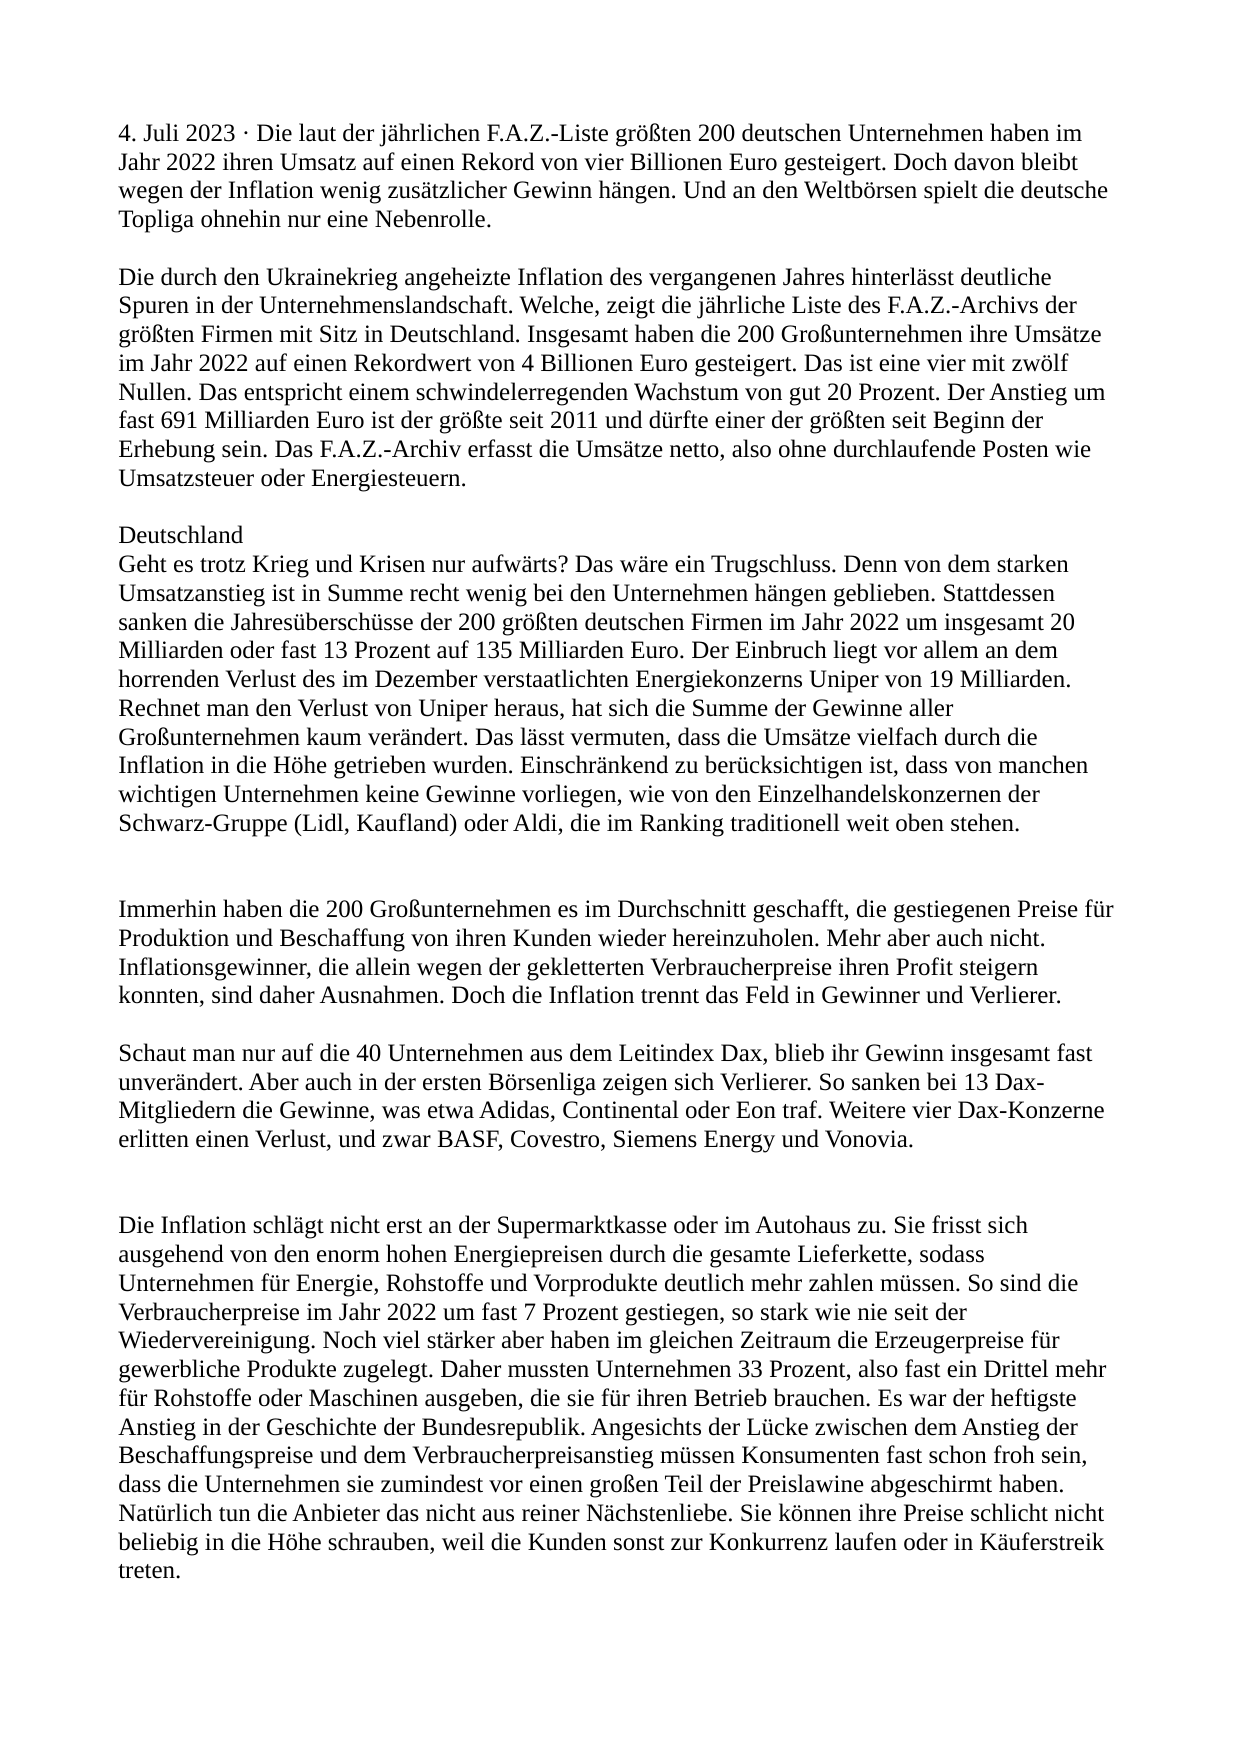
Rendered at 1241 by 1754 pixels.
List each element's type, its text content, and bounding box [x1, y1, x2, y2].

text 4. Juli 2023 · Die laut der jährlichen F.A.Z.-Liste größten 200 deutschen Unternehmen haben im Jahr 2022 ihren Umsatz auf einen Rekord von vier Billionen Euro gesteigert. Doch davon bleibt wegen der Inflation wenig zusätzlicher Gewinn hängen. Und an den Weltbörsen spielt die deutsche Topliga ohnehin nur eine Nebenrolle. [118, 118, 1122, 233]
text Die Inflation schlägt nicht erst an der Supermarktkasse oder im Autohaus zu. Sie frisst sich ausgehend von den enorm hohen Energiepreisen durch die gesamte Lieferkette, sodass Unternehmen für Energie, Rohstoffe und Vorprodukte deutlich mehr zahlen müssen. So sind die Verbraucherpreise im Jahr 2022 um fast 7 Prozent gestiegen, so stark wie nie seit der Wiedervereinigung. Noch viel stärker aber haben im gleichen Zeitraum die Erzeugerpreise für gewerbliche Produkte zugelegt. Daher mussten Unternehmen 33 Prozent, also fast ein Drittel mehr für Rohstoffe oder Maschinen ausgeben, die sie für ihren Betrieb brauchen. Es war der heftigste Anstieg in der Geschichte der Bundesrepublik. Angesichts der Lücke zwischen dem Anstieg der Beschaffungspreise und dem Verbraucherpreisanstieg müssen Konsumenten fast schon froh sein, dass die Unternehmen sie zumindest vor einen großen Teil der Preislawine abgeschirmt haben. Natürlich tun die Anbieter das nicht aus reiner Nächstenliebe. Sie können ihre Preise schlicht nicht beliebig in die Höhe schrauben, weil die Kunden sonst zur Konkurrenz laufen oder in Käuferstreik treten. [118, 1211, 1122, 1584]
text Geht es trotz Krieg und Krisen nur aufwärts? Das wäre ein Trugschluss. Denn von dem starken Umsatzanstieg ist in Summe recht wenig bei den Unternehmen hängen geblieben. Stattdessen sanken die Jahresüberschüsse der 200 größten deutschen Firmen im Jahr 2022 um insgesamt 20 Milliarden oder fast 13 Prozent auf 135 Milliarden Euro. Der Einbruch liegt vor allem an dem horrenden Verlust des im Dezember verstaatlichten Energiekonzerns Uniper von 19 Milliarden. Rechnet man den Verlust von Uniper heraus, hat sich die Summe der Gewinne aller Großunternehmen kaum verändert. Das lässt vermuten, dass die Umsätze vielfach durch die Inflation in die Höhe getrieben wurden. Einschränkend zu berücksichtigen ist, dass von manchen wichtigen Unternehmen keine Gewinne vorliegen, wie von den Einzelhandelskonzernen der Schwarz-Gruppe (Lidl, Kaufland) oder Aldi, die im Ranking traditionell weit oben stehen. [118, 549, 1122, 837]
text Deutschland [118, 521, 1122, 549]
text Immerhin haben die 200 Großunternehmen es im Durchschnitt geschafft, die gestiegenen Preise für Produktion und Beschaffung von ihren Kunden wieder hereinzuholen. Mehr aber auch nicht. Inflationsgewinner, die allein wegen der gekletterten Verbraucherpreise ihren Profit steigern konnten, sind daher Ausnahmen. Doch die Inflation trennt das Feld in Gewinner und Verlierer. [118, 894, 1122, 1009]
text Schaut man nur auf die 40 Unternehmen aus dem Leitindex Dax, blieb ihr Gewinn insgesamt fast unverändert. Aber auch in der ersten Börsenliga zeigen sich Verlierer. So sanken bei 13 Dax-Mitgliedern die Gewinne, was etwa Adidas, Continental oder Eon traf. Weitere vier Dax-Konzerne erlitten einen Verlust, und zwar BASF, Covestro, Siemens Energy und Vonovia. [118, 1038, 1122, 1153]
text Die durch den Ukrainekrieg angeheizte Inflation des vergangenen Jahres hinterlässt deutliche Spuren in der Unternehmenslandschaft. Welche, zeigt die jährliche Liste des F.A.Z.-Archivs der größten Firmen mit Sitz in Deutschland. Insgesamt haben die 200 Großunternehmen ihre Umsätze im Jahr 2022 auf einen Rekordwert von 4 Billionen Euro gesteigert. Das ist eine vier mit zwölf Nullen. Das entspricht einem schwindelerregenden Wachstum von gut 20 Prozent. Der Anstieg um fast 691 Milliarden Euro ist der größte seit 2011 und dürfte einer der größten seit Beginn der Erhebung sein. Das F.A.Z.-Archiv erfasst die Umsätze netto, also ohne durchlaufende Posten wie Umsatzsteuer oder Energiesteuern. [118, 262, 1122, 492]
